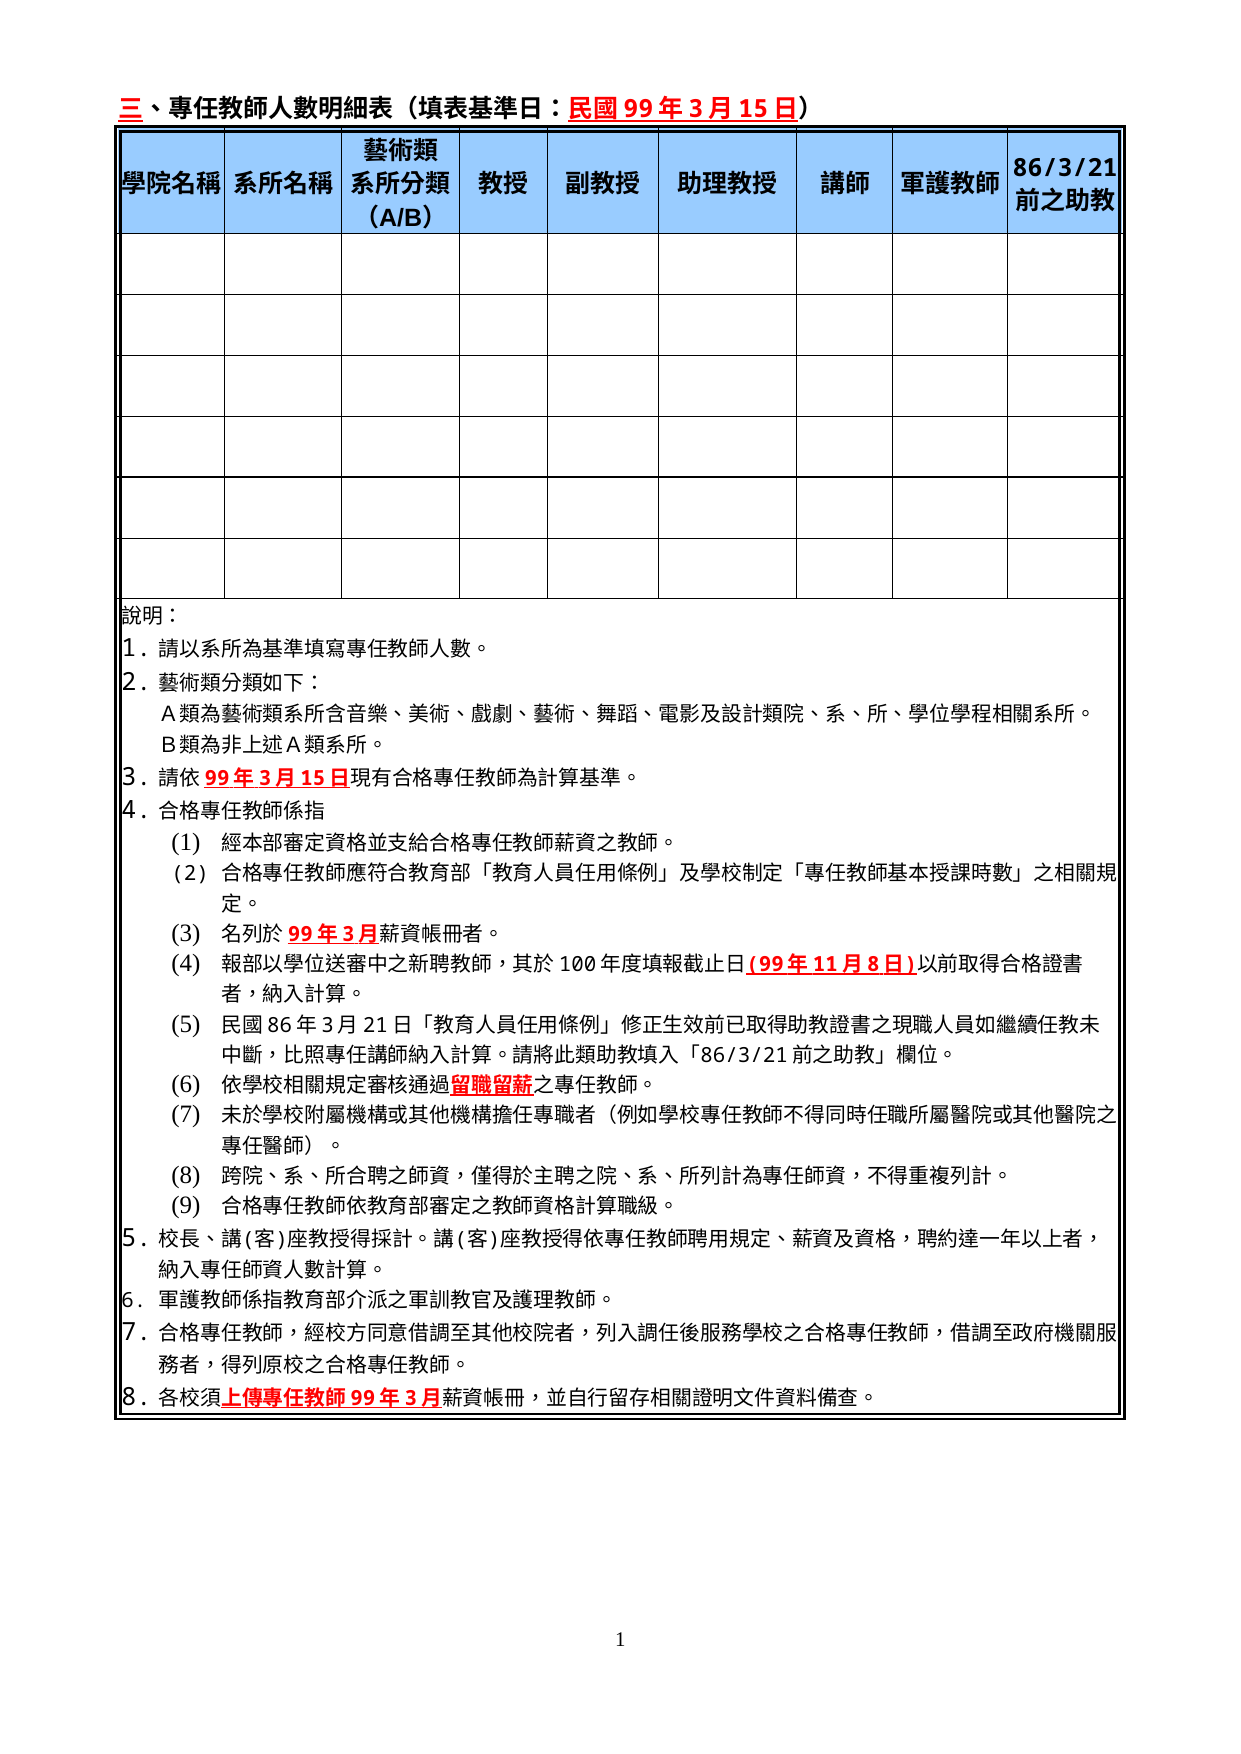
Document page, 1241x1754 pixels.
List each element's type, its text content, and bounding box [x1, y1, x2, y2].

table_cell [1008, 478, 1118, 537]
table_cell [342, 356, 459, 416]
table_cell [225, 417, 341, 476]
table_cell [122, 478, 224, 537]
table_cell [659, 539, 796, 598]
table_cell [225, 295, 341, 354]
table_cell [659, 234, 796, 294]
table_cell [460, 417, 547, 476]
table_cell [460, 234, 547, 294]
text 三、專任教師人數明細表（填表基準日：民國99年3月15日） [118, 89, 1122, 125]
table_cell 說明： 請以系所為基準填寫專任教師人數‎。‎ 藝術類分類如下： Ａ類為藝術類系所含音樂、美術、戲劇、藝術、舞蹈、電影及設計類院、系、所、學位學程相關系所。 Ｂ類為非上述Ａ類系所。 ‎ ‎請依99年3月15日現有合格專任教師為計算基準‎。 ‎合格專任教師係指‎ ‎經本部審定資格並支給合格專任教師薪資之教師。‎ 合格專任教師應符合教育部「教育人員任用條例」及學校制定「專任教師基本授課時數」之相關規定。 ‎名列於99年3月薪資帳冊者‎。‎ 報部以學位送審中之新聘教師，其於100年度填報截止日(99年11月8日)以前取得合格證書者，納入計算‎。‎ ‎民國86年3月21日「教育人員任用條例」修正生效前已取得助教證書之現職人員如繼續任教未中斷，比照專任講師納入計算‎。請將此類助教填入「86/3/21前之助教」欄位。 依學校相關規定審核通過留職留薪之專任教師。‎ 未於學校附屬機構或其他機構擔任專職者（例如學校專任教師不得同時任職所屬醫院或其他醫院之專任醫師）。‎ 跨院、系、所合聘之師資，僅得於主聘之院、系、所列計為專任師資，不得重複列計。 合格專任教師依教育部審定之教師資格計算職級。 ‎校長、講(客)座教授得採計。講(客)座教授得依專任教師聘用規定、薪資及資格，聘約達一年以上者，‎納入專任師資人數計算。 軍護教師係指教育部介派之軍訓教官及護理教師。 ‎合格專任教師，經校方同意借調至其他校院者，列入調任後服務學校之合格專任教師‎，借調至政府機關服務者，得列原校之合格專任教師。‎‎ 各校須上傳專任教師99年3月薪資帳冊，並自行留存相關證明文件資料備查。 [122, 599, 1118, 1412]
table_cell [1008, 295, 1118, 354]
table_header 系所名稱 [225, 133, 341, 233]
table_cell [548, 539, 658, 598]
table_cell [659, 295, 796, 354]
table_cell [122, 417, 224, 476]
table_cell [460, 478, 547, 537]
table_cell [1008, 539, 1118, 598]
table_cell [797, 539, 892, 598]
table_cell [548, 478, 658, 537]
table_cell [122, 539, 224, 598]
table_cell [460, 356, 547, 416]
table_cell [659, 356, 796, 416]
table_cell [122, 234, 224, 294]
table_header 講師 [797, 133, 892, 233]
table_cell [1008, 356, 1118, 416]
table_cell [797, 295, 892, 354]
table_header 助理教授 [659, 133, 796, 233]
table_cell [659, 417, 796, 476]
table_cell [893, 295, 1007, 354]
table_cell [797, 234, 892, 294]
table_cell [122, 356, 224, 416]
table_cell [893, 234, 1007, 294]
table_cell [122, 295, 224, 354]
table_cell [659, 478, 796, 537]
table_cell [225, 478, 341, 537]
table_header 學院名稱 [122, 133, 224, 233]
table_cell [548, 356, 658, 416]
table_header 86/3/21前之助教 [1008, 133, 1118, 233]
table_cell [797, 356, 892, 416]
table_cell [893, 478, 1007, 537]
table_cell [893, 356, 1007, 416]
table_cell [225, 234, 341, 294]
table_cell [797, 478, 892, 537]
table_cell [342, 417, 459, 476]
table_cell [342, 539, 459, 598]
table_cell [1008, 234, 1118, 294]
table_cell [460, 539, 547, 598]
table_cell [797, 417, 892, 476]
table_cell [225, 539, 341, 598]
table_cell [460, 295, 547, 354]
table_cell [548, 417, 658, 476]
table_header 軍護教師 [893, 133, 1007, 233]
table_cell [342, 234, 459, 294]
table_cell [342, 478, 459, 537]
table_cell [548, 295, 658, 354]
table_header 副教授 [548, 133, 658, 233]
table_header 藝術類 系所分類（A/B） [342, 133, 459, 233]
table_cell [548, 234, 658, 294]
table_cell [225, 356, 341, 416]
table_cell [893, 417, 1007, 476]
table_cell [1008, 417, 1118, 476]
table_cell [893, 539, 1007, 598]
table_cell [342, 295, 459, 354]
table_header 教授 [460, 133, 547, 233]
